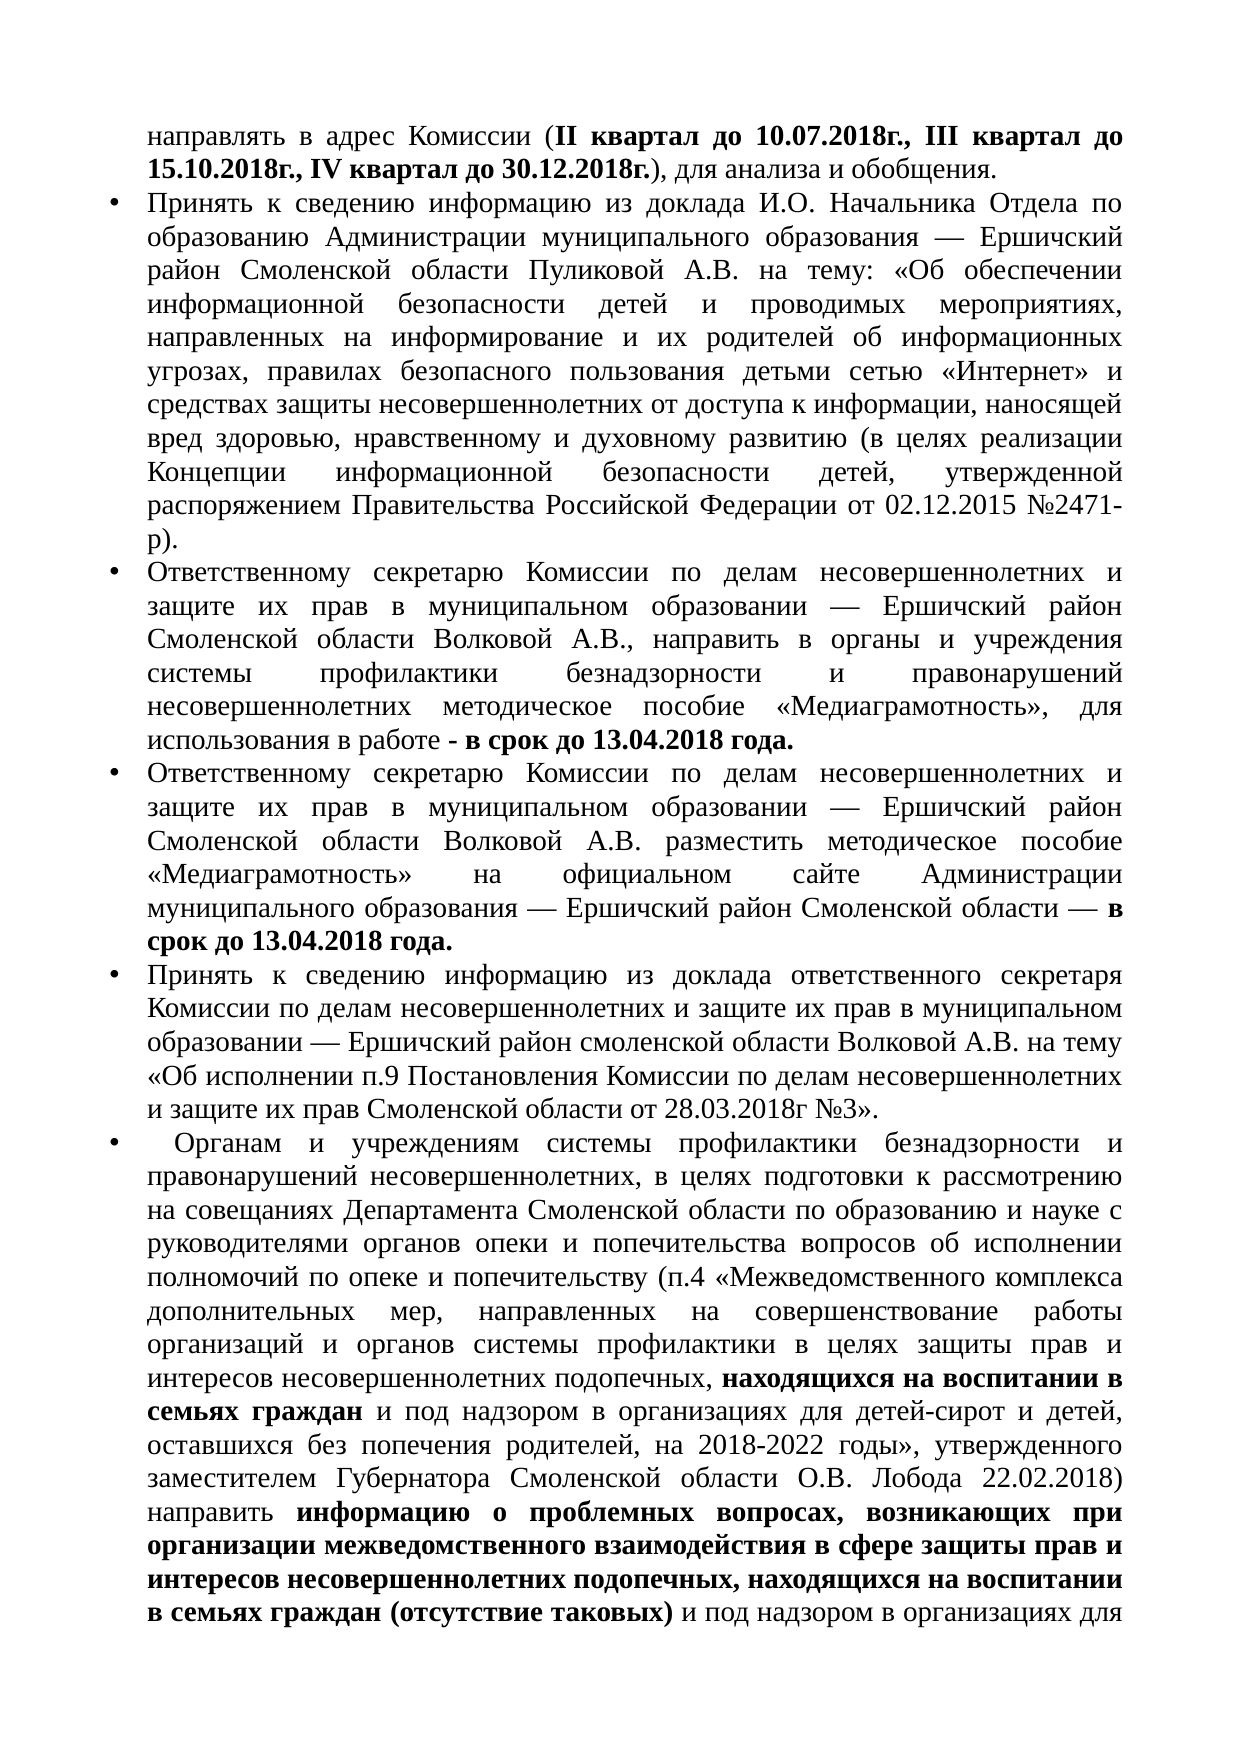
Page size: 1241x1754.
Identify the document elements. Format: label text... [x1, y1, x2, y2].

list Принять к сведению информацию из доклада И.О. Начальника Отдела по образованию Администрации муниципального образования — Ершичский район Смоленской области Пуликовой А.В. на тему: «Об обеспечении информационной безопасности детей и проводимых мероприятиях, направленных на информирование и их родителей об информационных угрозах, правилах безопасного пользования детьми сетью «Интернет» и средствах защиты несовершеннолетних от доступа к информации, наносящей вред здоровью, нравственному и духовному развитию (в целях реализации Концепции информационной безопасности детей, утвержденной распоряжением Правительства Российской Федерации от 02.12.2015 №2471-р). [109, 185, 1123, 554]
list Ответственному секретарю Комиссии по делам несовершеннолетних и защите их прав в муниципальном образовании — Ершичский район Смоленской области Волковой А.В. разместить методическое пособие «Медиаграмотность» на официальном сайте Администрации муниципального образования — Ершичский район Смоленской области — в срок до 13.04.2018 года. [109, 756, 1123, 957]
list направлять в адрес Комиссии (II квартал до 10.07.2018г., III квартал до 15.10.2018г., IV квартал до 30.12.2018г.), для анализа и обобщения. [109, 118, 1123, 185]
list Органам и учреждениям системы профилактики безнадзорности и правонарушений несовершеннолетних, в целях подготовки к рассмотрению на совещаниях Департамента Смоленской области по образованию и науке с руководителями органов опеки и попечительства вопросов об исполнении полномочий по опеке и попечительству (п.4 «Межведомственного комплекса дополнительных мер, направленных на совершенствование работы организаций и органов системы профилактики в целях защиты прав и интересов несовершеннолетних подопечных, находящихся на воспитании в семьях граждан и под надзором в организациях для детей-сирот и детей, оставшихся без попечения родителей, на 2018-2022 годы», утвержденного заместителем Губернатора Смоленской области О.В. Лобода 22.02.2018) направить информацию о проблемных вопросах, возникающих при организации межведомственного взаимодействия в сфере защиты прав и интересов несовершеннолетних подопечных, находящихся на воспитании в семьях граждан (отсутствие таковых) и под надзором в организациях для [109, 1125, 1123, 1628]
list Ответственному секретарю Комиссии по делам несовершеннолетних и защите их прав в муниципальном образовании — Ершичский район Смоленской области Волковой А.В., направить в органы и учреждения системы профилактики безнадзорности и правонарушений несовершеннолетних методическое пособие «Медиаграмотность», для использования в работе - в срок до 13.04.2018 года. [109, 554, 1123, 756]
list Принять к сведению информацию из доклада ответственного секретаря Комиссии по делам несовершеннолетних и защите их прав в муниципальном образовании — Ершичский район смоленской области Волковой А.В. на тему «Об исполнении п.9 Постановления Комиссии по делам несовершеннолетних и защите их прав Смоленской области от 28.03.2018г №3». [109, 957, 1123, 1125]
